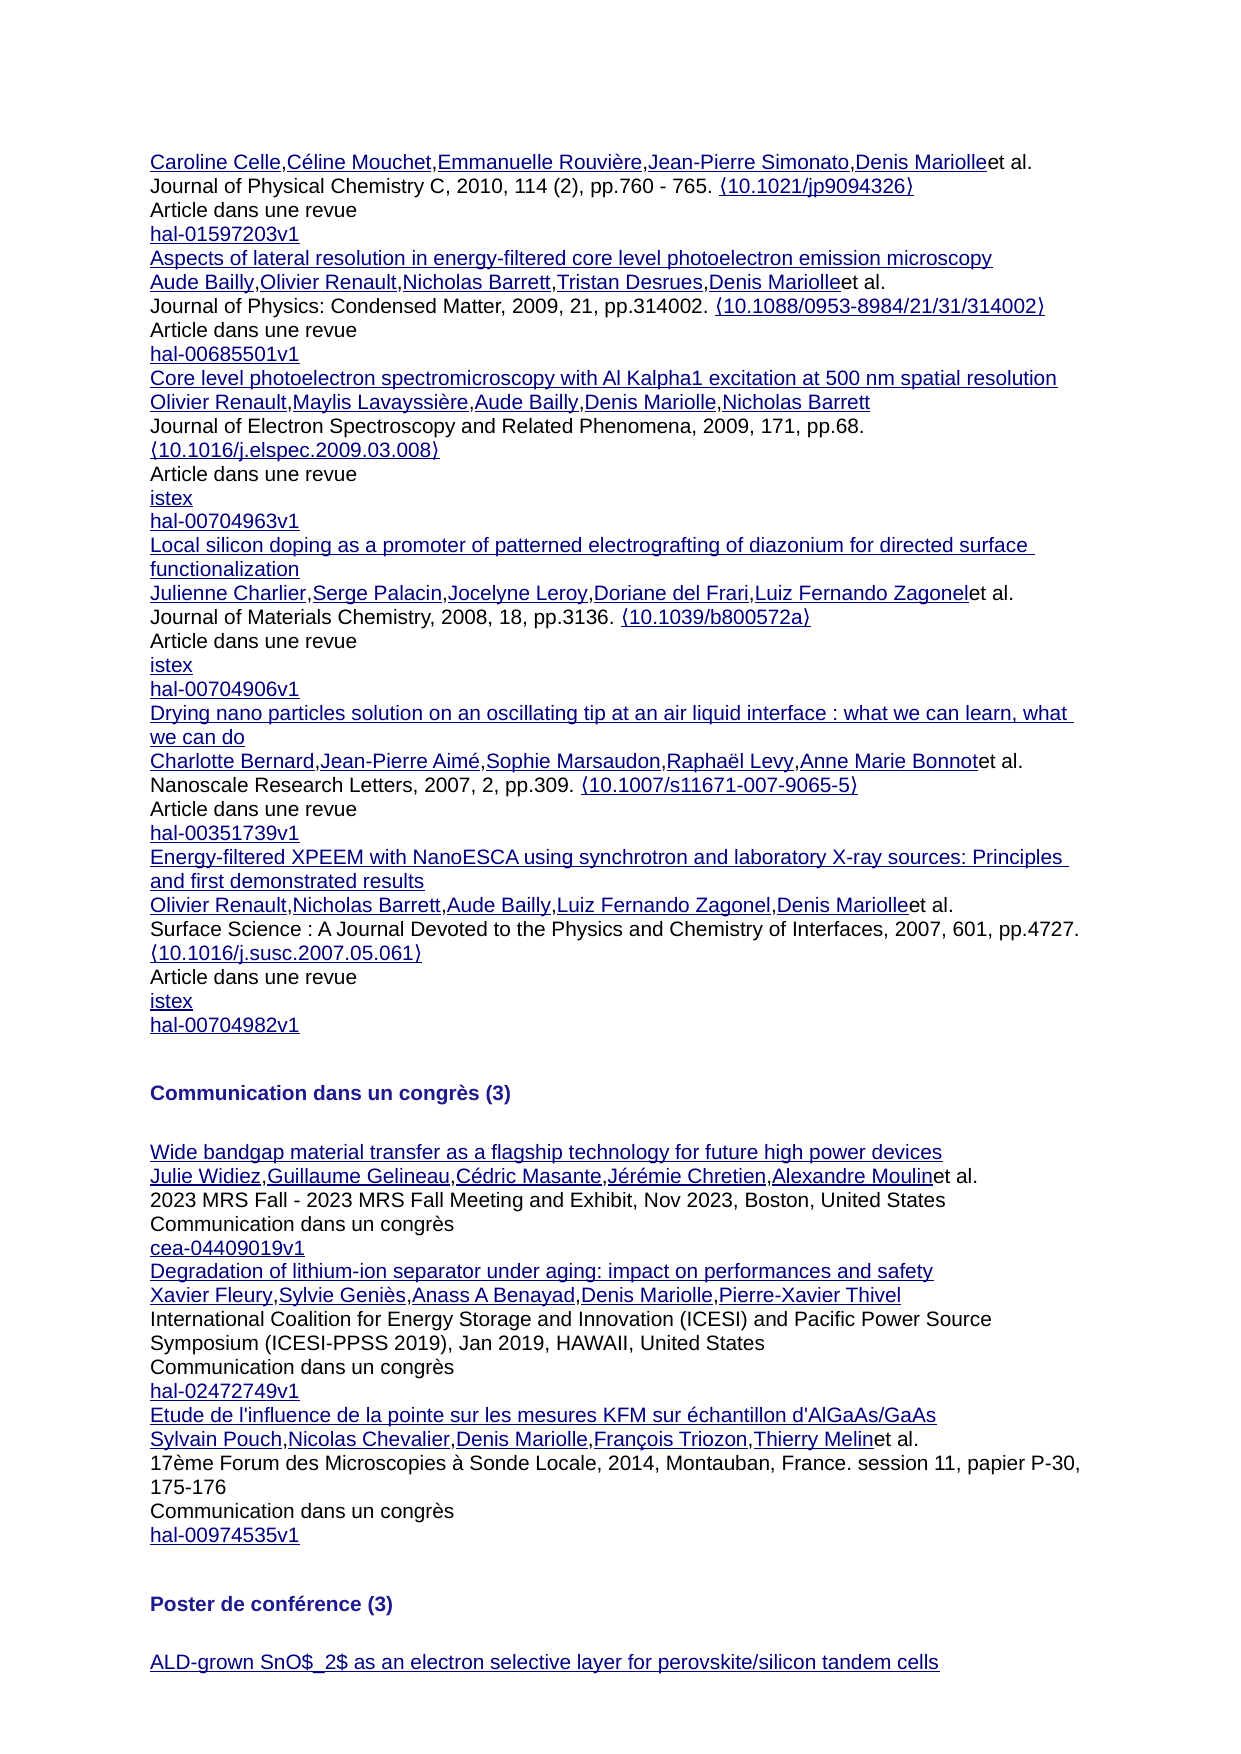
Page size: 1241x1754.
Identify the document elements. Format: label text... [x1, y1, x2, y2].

table_cell Caroline Celle,Céline Mouchet,Emmanuelle Rouvière,Jean-Pierre Simonato,Denis Mariolleet al. Journal of Physical Chemistry C, 2010, 114 (2), pp.760 - 765. ⟨10.1021/jp9094326⟩ Article dans une revue hal-01597203v1 [150, 150, 1090, 246]
table_cell Degradation of lithium-ion separator under aging: impact on performances and safety Xavier Fleury,Sylvie Geniès,Anass A Benayad,Denis Mariolle,Pierre-Xavier Thivel International Coalition for Energy Storage and Innovation (ICESI) and Pacific Power Source Symposium (ICESI-PPSS 2019), Jan 2019, HAWAII, United States Communication dans un congrès hal-02472749v1 [150, 1259, 1090, 1403]
table_cell Drying nano particles solution on an oscillating tip at an air liquid interface : what we can learn, what we can do Charlotte Bernard,Jean-Pierre Aimé,Sophie Marsaudon,Raphaël Levy,Anne Marie Bonnotet al. Nanoscale Research Letters, 2007, 2, pp.309. ⟨10.1007/s11671-007-9065-5⟩ Article dans une revue hal-00351739v1 [150, 701, 1090, 845]
table_cell Aspects of lateral resolution in energy-filtered core level photoelectron emission microscopy Aude Bailly,Olivier Renault,Nicholas Barrett,Tristan Desrues,Denis Mariolleet al. Journal of Physics: Condensed Matter, 2009, 21, pp.314002. ⟨10.1088/0953-8984/21/31/314002⟩ Article dans une revue hal-00685501v1 [150, 246, 1090, 366]
subtitle Poster de conférence (3) [150, 1592, 1090, 1616]
subtitle Communication dans un congrès (3) [150, 1081, 1090, 1105]
table_cell Energy-filtered XPEEM with NanoESCA using synchrotron and laboratory X-ray sources: Principles and first demonstrated results Olivier Renault,Nicholas Barrett,Aude Bailly,Luiz Fernando Zagonel,Denis Mariolleet al. Surface Science : A Journal Devoted to the Physics and Chemistry of Interfaces, 2007, 601, pp.4727. ⟨10.1016/j.susc.2007.05.061⟩ Article dans une revue istex hal-00704982v1 [150, 845, 1090, 1036]
table_cell Core level photoelectron spectromicroscopy with Al Kalpha1 excitation at 500 nm spatial resolution Olivier Renault,Maylis Lavayssière,Aude Bailly,Denis Mariolle,Nicholas Barrett Journal of Electron Spectroscopy and Related Phenomena, 2009, 171, pp.68. ⟨10.1016/j.elspec.2009.03.008⟩ Article dans une revue istex hal-00704963v1 [150, 366, 1090, 533]
table_cell Local silicon doping as a promoter of patterned electrografting of diazonium for directed surface functionalization Julienne Charlier,Serge Palacin,Jocelyne Leroy,Doriane del Frari,Luiz Fernando Zagonelet al. Journal of Materials Chemistry, 2008, 18, pp.3136. ⟨10.1039/b800572a⟩ Article dans une revue istex hal-00704906v1 [150, 533, 1090, 701]
table_cell Etude de l'influence de la pointe sur les mesures KFM sur échantillon d'AlGaAs/GaAs Sylvain Pouch,Nicolas Chevalier,Denis Mariolle,François Triozon,Thierry Melinet al. 17ème Forum des Microscopies à Sonde Locale, 2014, Montauban, France. session 11, papier P-30, 175-176 Communication dans un congrès hal-00974535v1 [150, 1403, 1090, 1547]
table_header Wide bandgap material transfer as a flagship technology for future high power devices Julie Widiez,Guillaume Gelineau,Cédric Masante,Jérémie Chretien,Alexandre Moulinet al. 2023 MRS Fall - 2023 MRS Fall Meeting and Exhibit, Nov 2023, Boston, United States Communication dans un congrès cea-04409019v1 [150, 1140, 1090, 1259]
table_header ALD-grown SnO$_2$ as an electron selective layer for perovskite/silicon tandem cells [150, 1650, 1090, 1674]
